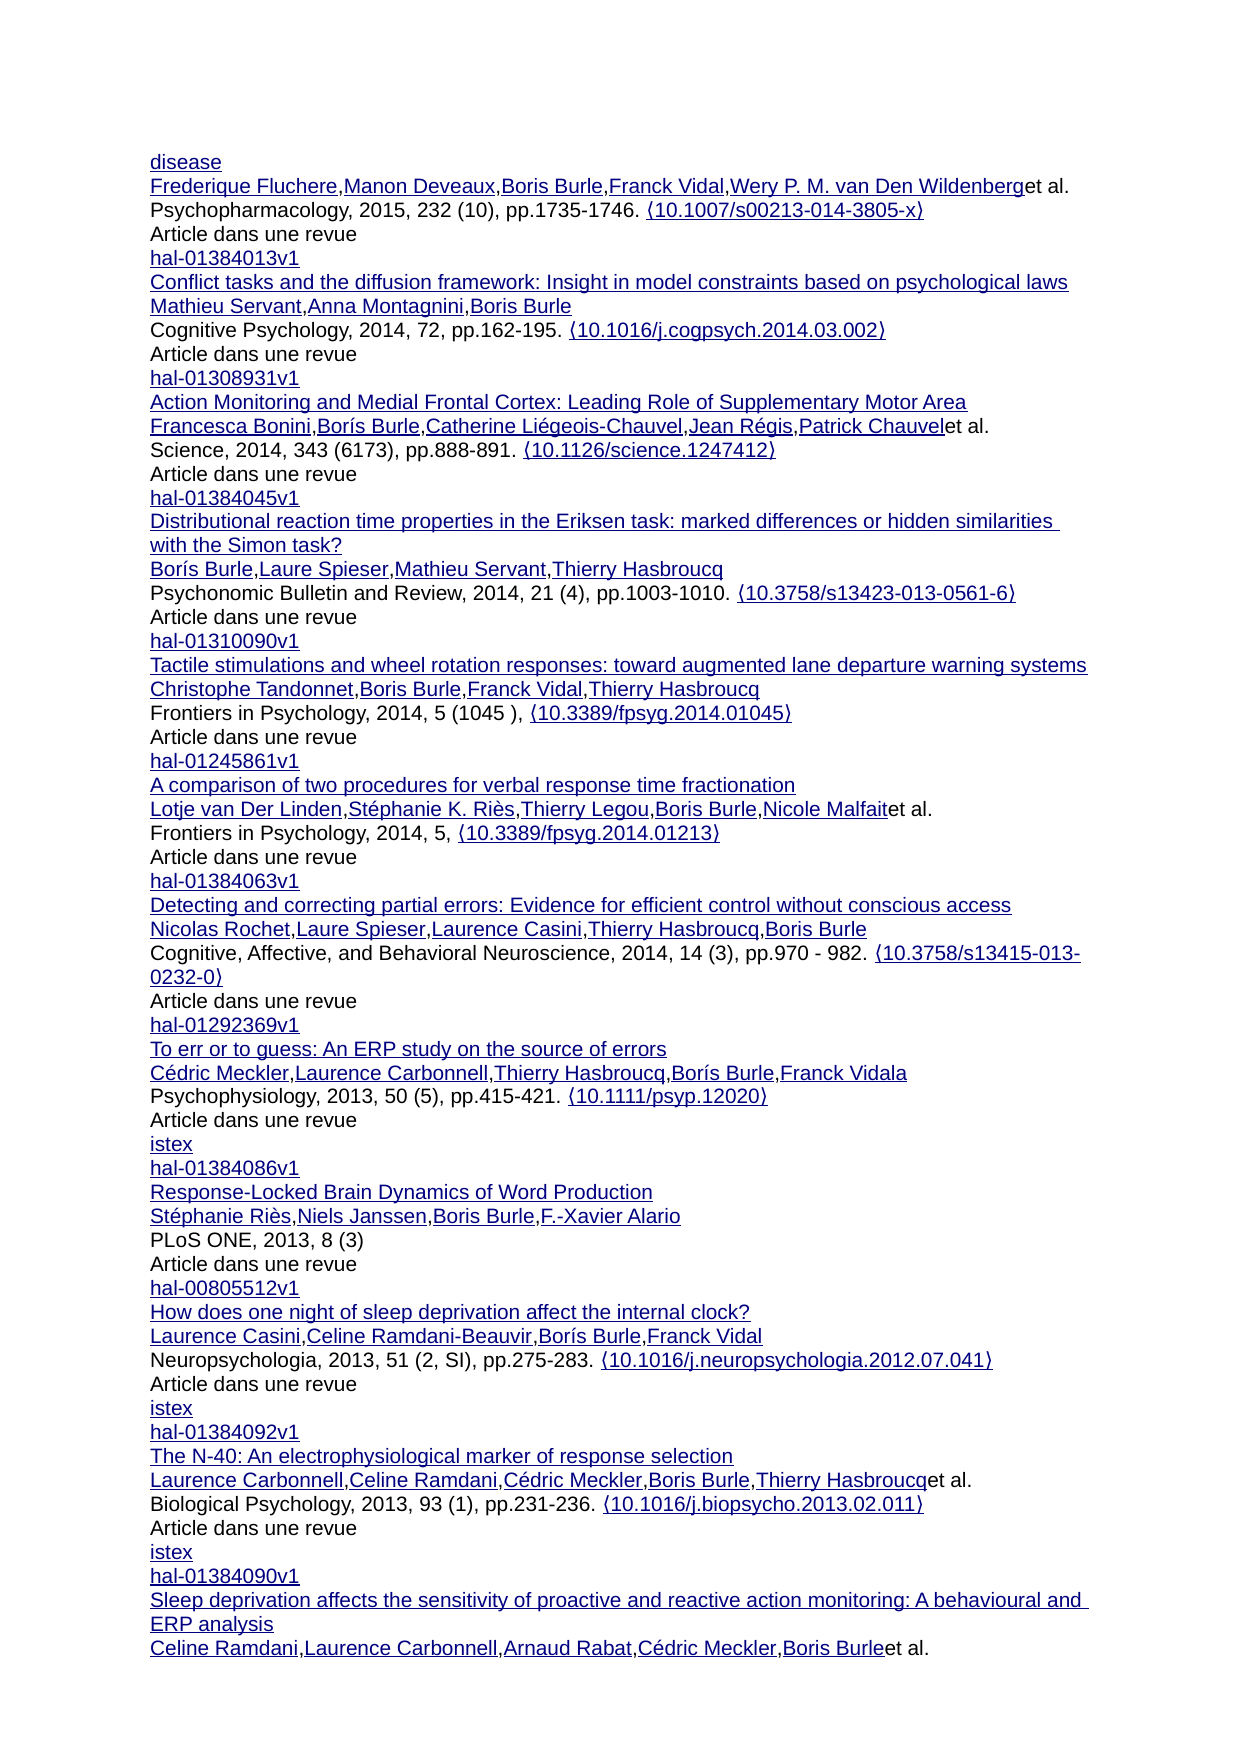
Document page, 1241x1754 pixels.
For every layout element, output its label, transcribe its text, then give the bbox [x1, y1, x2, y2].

table_cell Detecting and correcting partial errors: Evidence for efficient control without conscious access Nicolas Rochet,Laure Spieser,Laurence Casini,Thierry Hasbroucq,Boris Burle Cognitive, Affective, and Behavioral Neuroscience, 2014, 14 (3), pp.970 - 982. ⟨10.3758/s13415-013-0232-0⟩ Article dans une revue hal-01292369v1 [150, 893, 1090, 1036]
table_cell Action Monitoring and Medial Frontal Cortex: Leading Role of Supplementary Motor Area Francesca Bonini,Borís Burle,Catherine Liégeois-Chauvel,Jean Régis,Patrick Chauvelet al. Science, 2014, 343 (6173), pp.888-891. ⟨10.1126/science.1247412⟩ Article dans une revue hal-01384045v1 [150, 390, 1090, 509]
table_cell A comparison of two procedures for verbal response time fractionation Lotje van Der Linden,Stéphanie K. Riès,Thierry Legou,Boris Burle,Nicole Malfaitet al. Frontiers in Psychology, 2014, 5, ⟨10.3389/fpsyg.2014.01213⟩ Article dans une revue hal-01384063v1 [150, 773, 1090, 893]
table_cell The N-40: An electrophysiological marker of response selection Laurence Carbonnell,Celine Ramdani,Cédric Meckler,Boris Burle,Thierry Hasbroucqet al. Biological Psychology, 2013, 93 (1), pp.231-236. ⟨10.1016/j.biopsycho.2013.02.011⟩ Article dans une revue istex hal-01384090v1 [150, 1444, 1090, 1587]
table_cell Tactile stimulations and wheel rotation responses: toward augmented lane departure warning systems Christophe Tandonnet,Boris Burle,Franck Vidal,Thierry Hasbroucq Frontiers in Psychology, 2014, 5 (1045 ), ⟨10.3389/fpsyg.2014.01045⟩ Article dans une revue hal-01245861v1 [150, 653, 1090, 773]
table_cell Dopa therapy and action impulsivity: subthreshold error activation and suppression in Parkinson's disease Frederique Fluchere,Manon Deveaux,Boris Burle,Franck Vidal,Wery P. M. van Den Wildenberget al. Psychopharmacology, 2015, 232 (10), pp.1735-1746. ⟨10.1007/s00213-014-3805-x⟩ Article dans une revue hal-01384013v1 [150, 150, 1090, 270]
table_cell To err or to guess: An ERP study on the source of errors Cédric Meckler,Laurence Carbonnell,Thierry Hasbroucq,Borís Burle,Franck Vidala Psychophysiology, 2013, 50 (5), pp.415-421. ⟨10.1111/psyp.12020⟩ Article dans une revue istex hal-01384086v1 [150, 1036, 1090, 1180]
table_cell How does one night of sleep deprivation affect the internal clock? Laurence Casini,Celine Ramdani-Beauvir,Borís Burle,Franck Vidal Neuropsychologia, 2013, 51 (2, SI), pp.275-283. ⟨10.1016/j.neuropsychologia.2012.07.041⟩ Article dans une revue istex hal-01384092v1 [150, 1300, 1090, 1444]
table_cell Response-Locked Brain Dynamics of Word Production Stéphanie Riès,Niels Janssen,Boris Burle,F.-Xavier Alario PLoS ONE, 2013, 8 (3) Article dans une revue hal-00805512v1 [150, 1180, 1090, 1300]
table_cell Sleep deprivation affects the sensitivity of proactive and reactive action monitoring: A behavioural and ERP analysis Celine Ramdani,Laurence Carbonnell,Arnaud Rabat,Cédric Meckler,Boris Burleet al. [150, 1588, 1090, 1659]
table_cell Distributional reaction time properties in the Eriksen task: marked differences or hidden similarities with the Simon task? Borís Burle,Laure Spieser,Mathieu Servant,Thierry Hasbroucq Psychonomic Bulletin and Review, 2014, 21 (4), pp.1003-1010. ⟨10.3758/s13423-013-0561-6⟩ Article dans une revue hal-01310090v1 [150, 509, 1090, 653]
table_cell Conflict tasks and the diffusion framework: Insight in model constraints based on psychological laws Mathieu Servant,Anna Montagnini,Boris Burle Cognitive Psychology, 2014, 72, pp.162-195. ⟨10.1016/j.cogpsych.2014.03.002⟩ Article dans une revue hal-01308931v1 [150, 270, 1090, 389]
